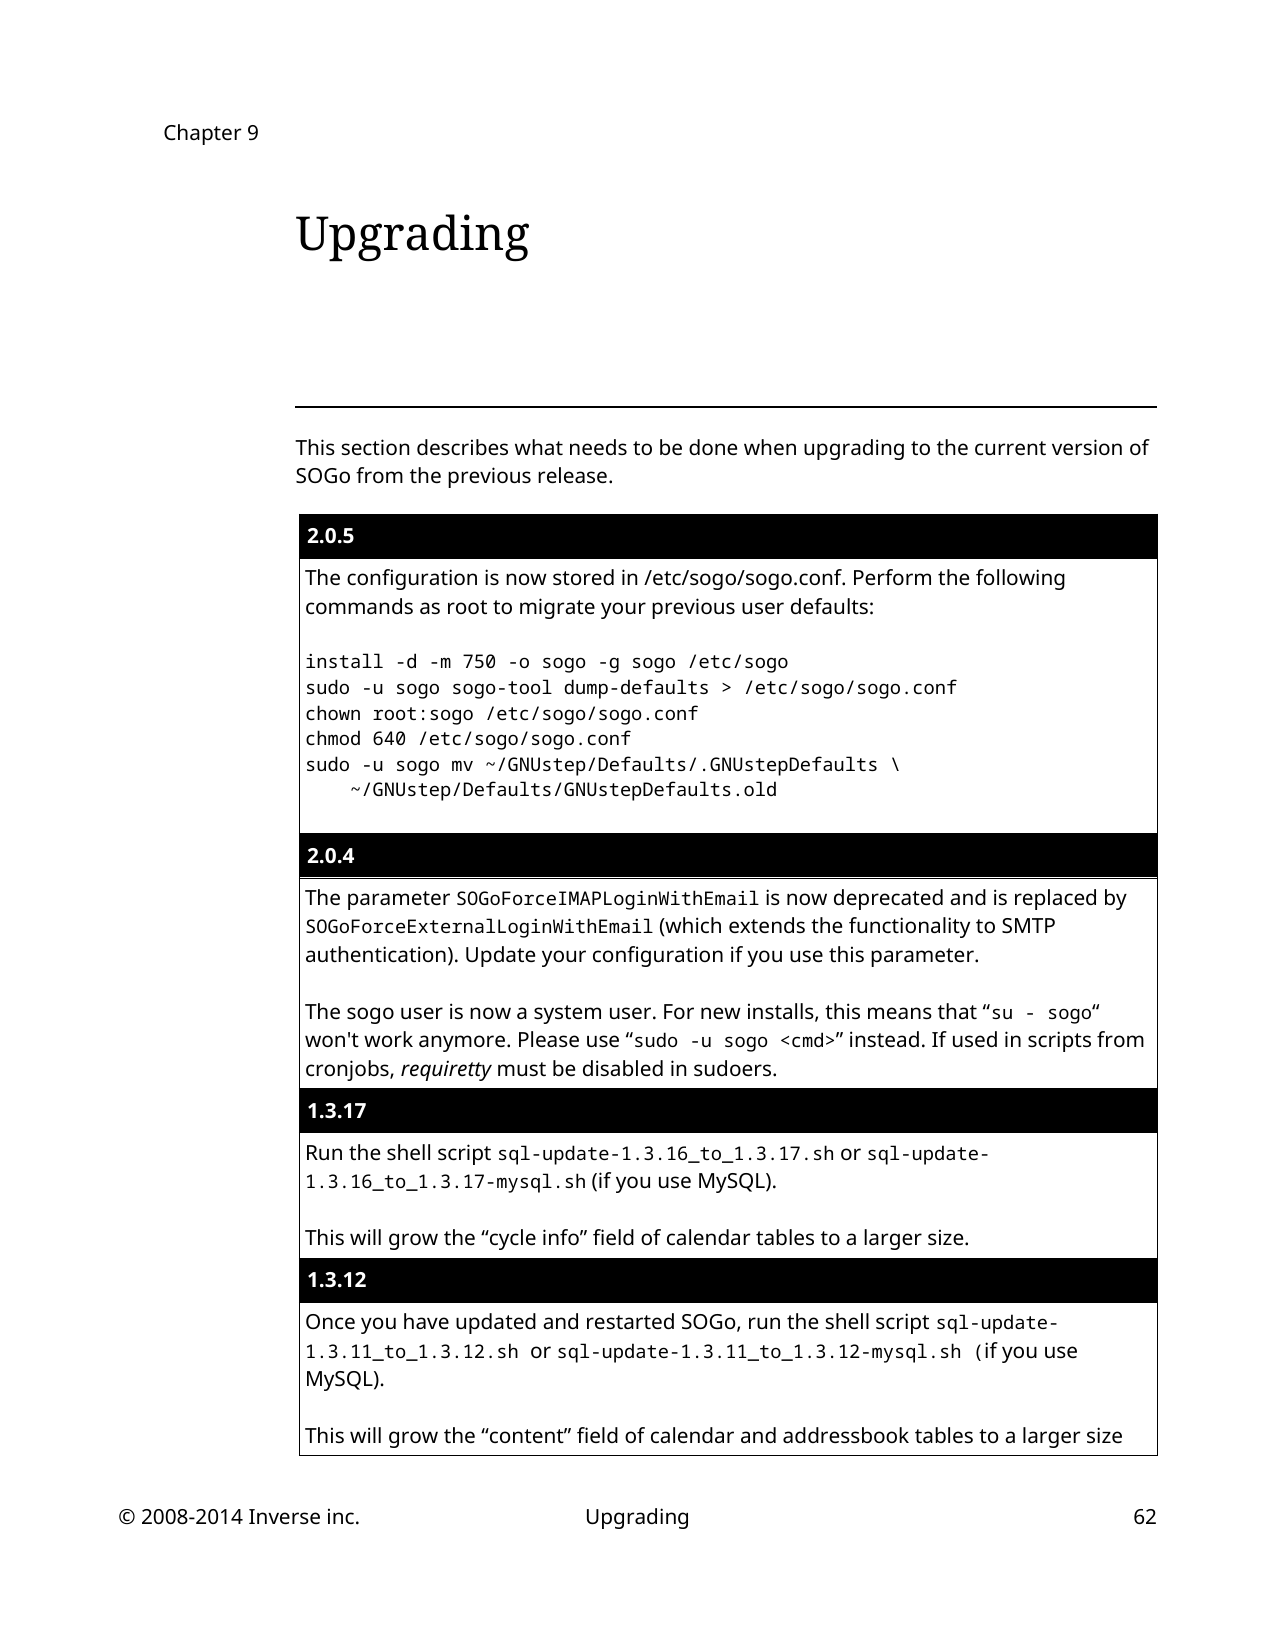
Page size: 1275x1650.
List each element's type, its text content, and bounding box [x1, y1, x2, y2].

table_cell The parameter SOGoForceIMAPLoginWithEmail is now deprecated and is replaced by SOGoForceExternalLoginWithEmail (which extends the functionality to SMTP authentication). Update your configuration if you use this parameter. The sogo user is now a system user. For new installs, this means that “su - sogo“ won't work anymore. Please use “sudo -u sogo <cmd>” instead. If used in scripts from cronjobs, requiretty must be disabled in sudoers. [300, 879, 1157, 1088]
subtitle Upgrading [295, 201, 1157, 406]
table_header 2.0.5 [300, 515, 1157, 558]
table_cell 1.3.12 [300, 1259, 1157, 1302]
table_cell 1.3.17 [300, 1089, 1157, 1132]
table_cell 2.0.4 [300, 834, 1157, 877]
text This section describes what needs to be done when upgrading to the current version of SOGo from the previous release. [295, 433, 1157, 490]
table_cell Once you have updated and restarted SOGo, run the shell script sql-update-1.3.11_to_1.3.12.sh or sql-update-1.3.11_to_1.3.12-mysql.sh (if you use MySQL). This will grow the “content” field of calendar and addressbook tables to a larger size [300, 1303, 1157, 1455]
table_cell The configuration is now stored in /etc/sogo/sogo.conf. Perform the following commands as root to migrate your previous user defaults: install -d -m 750 -o sogo -g sogo /etc/sogo sudo -u sogo sogo-tool dump-defaults > /etc/sogo/sogo.conf chown root:sogo /etc/sogo/sogo.conf chmod 640 /etc/sogo/sogo.conf sudo -u sogo mv ~/GNUstep/Defaults/.GNUstepDefaults \ ~/GNUstep/Defaults/GNUstepDefaults.old [300, 559, 1157, 833]
table_cell Run the shell script sql-update-1.3.16_to_1.3.17.sh or sql-update-1.3.16_to_1.3.17-mysql.sh (if you use MySQL). This will grow the “cycle info” field of calendar tables to a larger size. [300, 1133, 1157, 1257]
